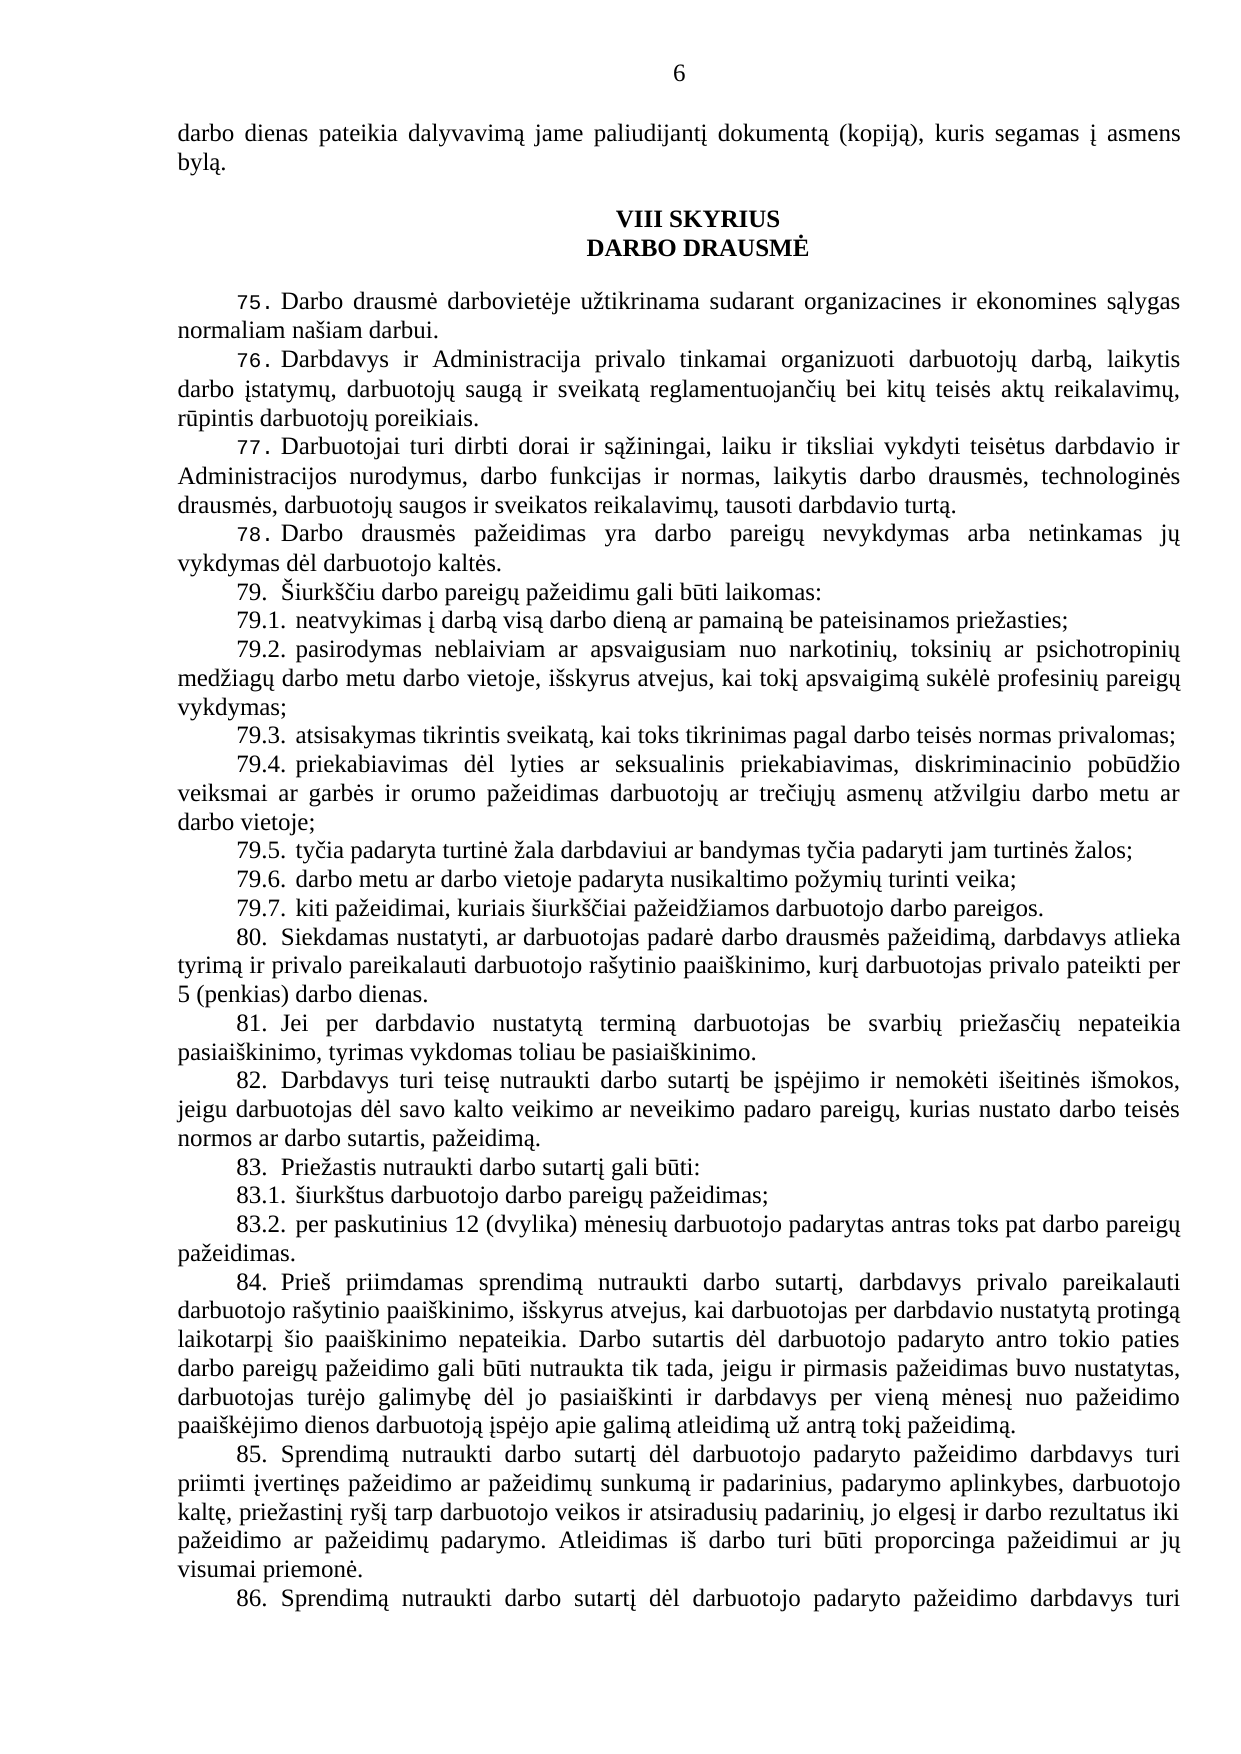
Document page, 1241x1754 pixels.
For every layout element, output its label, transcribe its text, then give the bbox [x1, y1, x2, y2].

list tyčia padaryta turtinė žala darbdaviui ar bandymas tyčia padaryti jam turtinės žalos; [177, 836, 1181, 864]
list šiurkštus darbuotojo darbo pareigų pažeidimas; [177, 1181, 1181, 1209]
list Darbo drausmės pažeidimas yra darbo pareigų nevykdymas arba netinkamas jų vykdymas dėl darbuotojo kaltės. [177, 518, 1181, 577]
list Darbdavys ir Administracija privalo tinkamai organizuoti darbuotojų darbą, laikytis darbo įstatymų, darbuotojų saugą ir sveikatą reglamentuojančių bei kitų teisės aktų reikalavimų, rūpintis darbuotojų poreikiais. [177, 344, 1181, 431]
list Darbuotojai turi dirbti dorai ir sąžiningai, laiku ir tiksliai vykdyti teisėtus darbdavio ir Administracijos nurodymus, darbo funkcijas ir normas, laikytis darbo drausmės, technologinės drausmės, darbuotojų saugos ir sveikatos reikalavimų, tausoti darbdavio turtą. [177, 431, 1181, 518]
list atsisakymas tikrintis sveikatą, kai toks tikrinimas pagal darbo teisės normas privalomas; [177, 721, 1181, 749]
list priekabiavimas dėl lyties ar seksualinis priekabiavimas, diskriminacinio pobūdžio veiksmai ar garbės ir orumo pažeidimas darbuotojų ar trečiųjų asmenų atžvilgiu darbo metu ar darbo vietoje; [177, 749, 1181, 836]
list Šiurkščiu darbo pareigų pažeidimu gali būti laikomas: [177, 577, 1181, 606]
list Sprendimą nutraukti darbo sutartį dėl darbuotojo padaryto pažeidimo darbdavys turi [177, 1583, 1181, 1612]
list Jei per darbdavio nustatytą terminą darbuotojas be svarbių priežasčių nepateikia pasiaiškinimo, tyrimas vykdomas toliau be pasiaiškinimo. [177, 1008, 1181, 1066]
list per paskutinius 12 (dvylika) mėnesių darbuotojo padarytas antras toks pat darbo pareigų pažeidimas. [177, 1209, 1181, 1267]
list Siekdamas nustatyti, ar darbuotojas padarė darbo drausmės pažeidimą, darbdavys atlieka tyrimą ir privalo pareikalauti darbuotojo rašytinio paaiškinimo, kurį darbuotojas privalo pateikti per 5 (penkias) darbo dienas. [177, 922, 1181, 1008]
list kiti pažeidimai, kuriais šiurkščiai pažeidžiamos darbuotojo darbo pareigos. [177, 893, 1181, 922]
text DARBO DRAUSMĖ [215, 233, 1181, 262]
list Darbo drausmė darbovietėje užtikrinama sudarant organizacines ir ekonomines sąlygas normaliam našiam darbui. [177, 286, 1181, 344]
list Sprendimą nutraukti darbo sutartį dėl darbuotojo padaryto pažeidimo darbdavys turi priimti įvertinęs pažeidimo ar pažeidimų sunkumą ir padarinius, padarymo aplinkybes, darbuotojo kaltę, priežastinį ryšį tarp darbuotojo veikos ir atsiradusių padarinių, jo elgesį ir darbo rezultatus iki pažeidimo ar pažeidimų padarymo. Atleidimas iš darbo turi būti proporcinga pažeidimui ar jų visumai priemonė. [177, 1439, 1181, 1583]
list Priežastis nutraukti darbo sutartį gali būti: [177, 1152, 1181, 1181]
text VIII SKYRIUS [215, 204, 1181, 233]
list darbo metu ar darbo vietoje padaryta nusikaltimo požymių turinti veika; [177, 864, 1181, 893]
list neatvykimas į darbą visą darbo dieną ar pamainą be pateisinamos priežasties; [177, 606, 1181, 634]
list Darbdavys turi teisę nutraukti darbo sutartį be įspėjimo ir nemokėti išeitinės išmokos, jeigu darbuotojas dėl savo kalto veikimo ar neveikimo padaro pareigų, kurias nustato darbo teisės normos ar darbo sutartis, pažeidimą. [177, 1066, 1181, 1152]
list Prieš priimdamas sprendimą nutraukti darbo sutartį, darbdavys privalo pareikalauti darbuotojo rašytinio paaiškinimo, išskyrus atvejus, kai darbuotojas per darbdavio nustatytą protingą laikotarpį šio paaiškinimo nepateikia. Darbo sutartis dėl darbuotojo padaryto antro tokio paties darbo pareigų pažeidimo gali būti nutraukta tik tada, jeigu ir pirmasis pažeidimas buvo nustatytas, darbuotojas turėjo galimybę dėl jo pasiaiškinti ir darbdavys per vieną mėnesį nuo pažeidimo paaiškėjimo dienos darbuotoją įspėjo apie galimą atleidimą už antrą tokį pažeidimą. [177, 1267, 1181, 1439]
list darbo dienas pateikia dalyvavimą jame paliudijantį dokumentą (kopiją), kuris segamas į asmens bylą. [177, 118, 1181, 176]
list pasirodymas neblaiviam ar apsvaigusiam nuo narkotinių, toksinių ar psichotropinių medžiagų darbo metu darbo vietoje, išskyrus atvejus, kai tokį apsvaigimą sukėlė profesinių pareigų vykdymas; [177, 634, 1181, 721]
